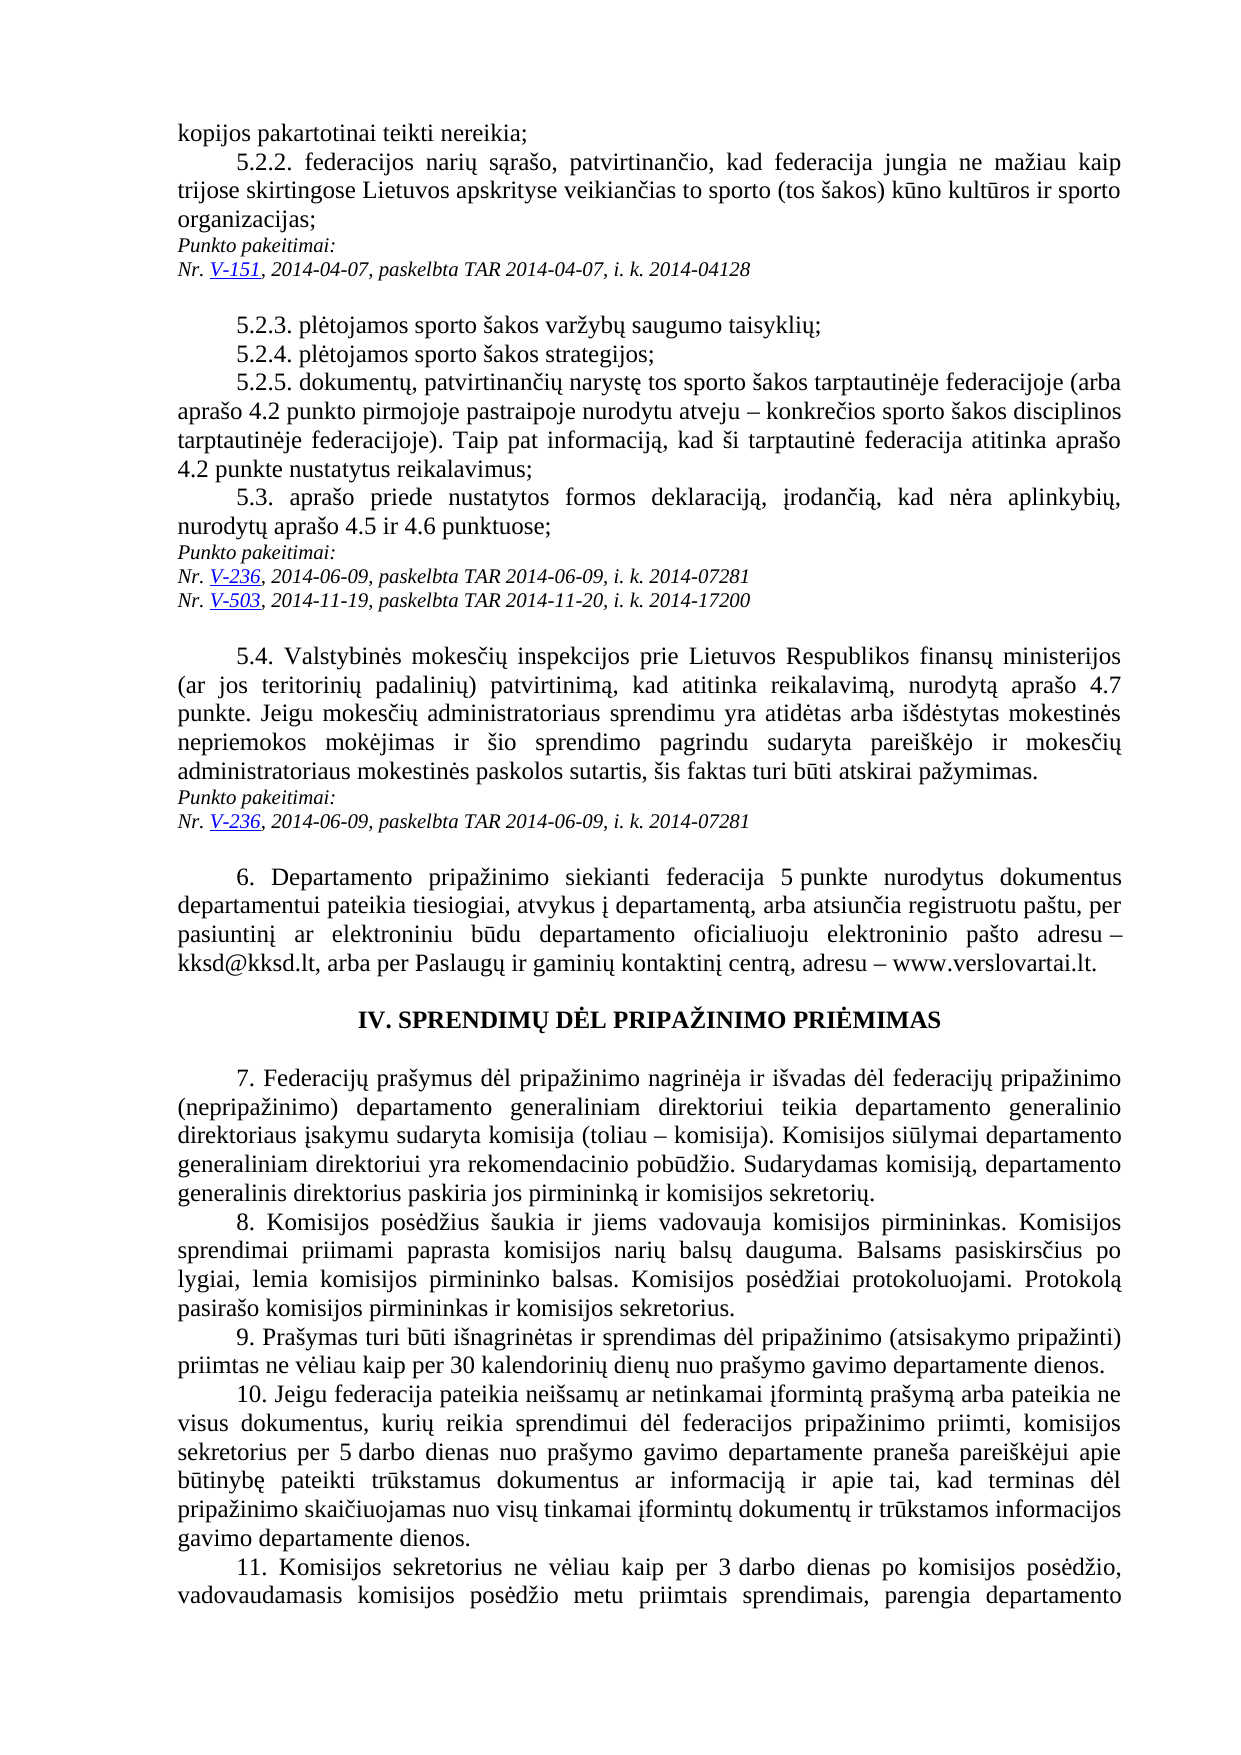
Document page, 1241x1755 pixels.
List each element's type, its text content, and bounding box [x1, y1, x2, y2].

text Nr. V-236, 2014-06-09, paskelbta TAR 2014-06-09, i. k. 2014-07281 [177, 809, 1122, 833]
text 11. Komisijos sekretorius ne vėliau kaip per 3 darbo dienas po komisijos posėdžio, vadovaudamasis komisijos posėdžio metu priimtais sprendimais, parengia departamento [177, 1552, 1122, 1609]
text Punkto pakeitimai: [177, 540, 1122, 564]
text Nr. V-151, 2014-04-07, paskelbta TAR 2014-04-07, i. k. 2014-04128 [177, 257, 1122, 281]
text 5.2.2. federacijos narių sąrašo, patvirtinančio, kad federacija jungia ne mažiau kaip trijose skirtingose Lietuvos apskrityse veikiančias to sporto (tos šakos) kūno kultūros ir sporto organizacijas; [177, 147, 1122, 233]
text kopijos pakartotinai teikti nereikia; [177, 118, 1122, 147]
text 5.2.4. plėtojamos sporto šakos strategijos; [177, 339, 1122, 367]
text 5.2.3. plėtojamos sporto šakos varžybų saugumo taisyklių; [177, 310, 1122, 339]
text 5.4. Valstybinės mokesčių inspekcijos prie Lietuvos Respublikos finansų ministerijos (ar jos teritorinių padalinių) patvirtinimą, kad atitinka reikalavimą, nurodytą aprašo 4.7 punkte. Jeigu mokesčių administratoriaus sprendimu yra atidėtas arba išdėstytas mokestinės nepriemokos mokėjimas ir šio sprendimo pagrindu sudaryta pareiškėjo ir mokesčių administratoriaus mokestinės paskolos sutartis, šis faktas turi būti atskirai pažymimas. [177, 641, 1122, 785]
text 10. Jeigu federacija pateikia neišsamų ar netinkamai įformintą prašymą arba pateikia ne visus dokumentus, kurių reikia sprendimui dėl federacijos pripažinimo priimti, komisijos sekretorius per 5 darbo dienas nuo prašymo gavimo departamente praneša pareiškėjui apie būtinybę pateikti trūkstamus dokumentus ar informaciją ir apie tai, kad terminas dėl pripažinimo skaičiuojamas nuo visų tinkamai įformintų dokumentų ir trūkstamos informacijos gavimo departamente dienos. [177, 1379, 1122, 1552]
text Punkto pakeitimai: [177, 785, 1122, 809]
text 8. Komisijos posėdžius šaukia ir jiems vadovauja komisijos pirmininkas. Komisijos sprendimai priimami paprasta komisijos narių balsų dauguma. Balsams pasiskirsčius po lygiai, lemia komisijos pirmininko balsas. Komisijos posėdžiai protokoluojami. Protokolą pasirašo komisijos pirmininkas ir komisijos sekretorius. [177, 1207, 1122, 1322]
text 5.2.5. dokumentų, patvirtinančių narystę tos sporto šakos tarptautinėje federacijoje (arba aprašo 4.2 punkto pirmojoje pastraipoje nurodytu atveju – konkrečios sporto šakos disciplinos tarptautinėje federacijoje). Taip pat informaciją, kad ši tarptautinė federacija atitinka aprašo 4.2 punkte nustatytus reikalavimus; [177, 367, 1122, 482]
text 9. Prašymas turi būti išnagrinėtas ir sprendimas dėl pripažinimo (atsisakymo pripažinti) priimtas ne vėliau kaip per 30 kalendorinių dienų nuo prašymo gavimo departamente dienos. [177, 1322, 1122, 1379]
text IV. SPRENDIMŲ DĖL PRIPAŽINIMO PRIĖMIMAS [177, 1005, 1122, 1034]
text 6. Departamento pripažinimo siekianti federacija 5 punkte nurodytus dokumentus departamentui pateikia tiesiogiai, atvykus į departamentą, arba atsiunčia registruotu paštu, per pasiuntinį ar elektroniniu būdu departamento oficialiuoju elektroninio pašto adresu – kksd@kksd.lt, arba per Paslaugų ir gaminių kontaktinį centrą, adresu – www.verslovartai.lt. [177, 862, 1122, 977]
text 7. Federacijų prašymus dėl pripažinimo nagrinėja ir išvadas dėl federacijų pripažinimo (nepripažinimo) departamento generaliniam direktoriui teikia departamento generalinio direktoriaus įsakymu sudaryta komisija (toliau – komisija). Komisijos siūlymai departamento generaliniam direktoriui yra rekomendacinio pobūdžio. Sudarydamas komisiją, departamento generalinis direktorius paskiria jos pirmininką ir komisijos sekretorių. [177, 1063, 1122, 1207]
text Nr. V-503, 2014-11-19, paskelbta TAR 2014-11-20, i. k. 2014-17200 [177, 588, 1122, 612]
text Nr. V-236, 2014-06-09, paskelbta TAR 2014-06-09, i. k. 2014-07281 [177, 564, 1122, 588]
text 5.3. aprašo priede nustatytos formos deklaraciją, įrodančią, kad nėra aplinkybių, nurodytų aprašo 4.5 ir 4.6 punktuose; [177, 482, 1122, 540]
text Punkto pakeitimai: [177, 233, 1122, 257]
